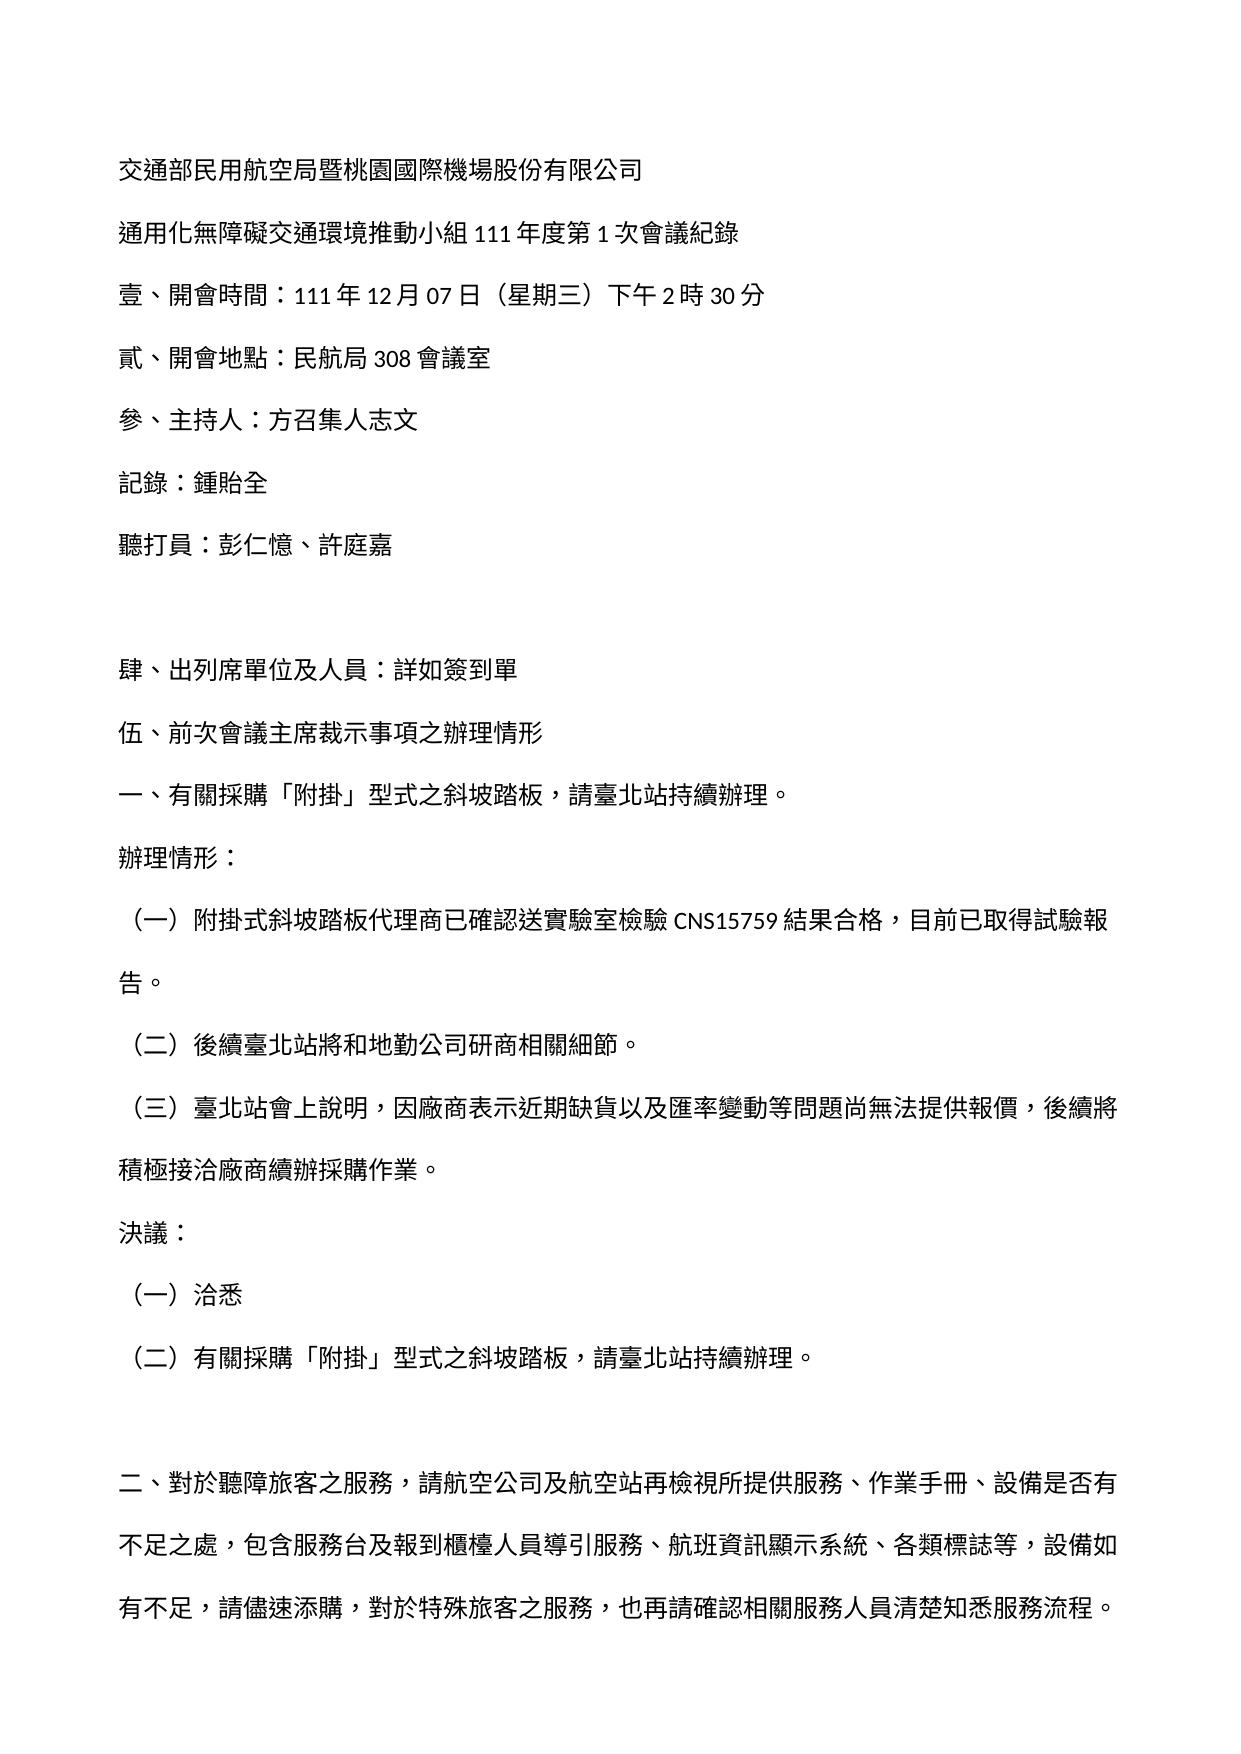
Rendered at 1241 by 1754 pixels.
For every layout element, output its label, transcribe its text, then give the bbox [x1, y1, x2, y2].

text 決議： [118, 1189, 1122, 1252]
text 一、有關採購「附掛」型式之斜坡踏板，請臺北站持續辦理。 [118, 752, 1122, 814]
text 辦理情形： [118, 814, 1122, 877]
text （一）洽悉 [118, 1252, 1122, 1314]
text （二）有關採購「附掛」型式之斜坡踏板，請臺北站持續辦理。 [118, 1314, 1122, 1377]
text （三）臺北站會上說明，因廠商表示近期缺貨以及匯率變動等問題尚無法提供報價，後續將積極接洽廠商續辦採購作業。 [118, 1064, 1122, 1189]
text （二）後續臺北站將和地勤公司研商相關細節。 [118, 1002, 1122, 1064]
text 聽打員：彭仁憶、許庭嘉 [118, 502, 1122, 564]
text （一）附掛式斜坡踏板代理商已確認送實驗室檢驗 CNS15759結果合格，目前已取得試驗報告。 [118, 877, 1122, 1002]
text 記錄：鍾貽全 [118, 439, 1122, 502]
text 通用化無障礙交通環境推動小組111年度第1次會議紀錄 [118, 189, 1122, 252]
text 交通部民用航空局暨桃園國際機場股份有限公司 [118, 127, 1122, 189]
text 貳、開會地點：民航局308會議室 [118, 314, 1122, 377]
text 參、主持人：方召集人志文 [118, 377, 1122, 439]
text 肆、出列席單位及人員：詳如簽到單 [118, 627, 1122, 689]
text 壹、開會時間：111年12月07日（星期三）下午2時30分 [118, 252, 1122, 314]
text 二、對於聽障旅客之服務，請航空公司及航空站再檢視所提供服務、作業手冊、設備是否有不足之處，包含服務台及報到櫃檯人員導引服務、航班資訊顯示系統、各類標誌等，設備如有不足，請儘速添購，對於特殊旅客之服務，也再請確認相關服務人員清楚知悉服務流程。 [118, 1439, 1122, 1627]
text 伍、前次會議主席裁示事項之辦理情形 [118, 689, 1122, 752]
